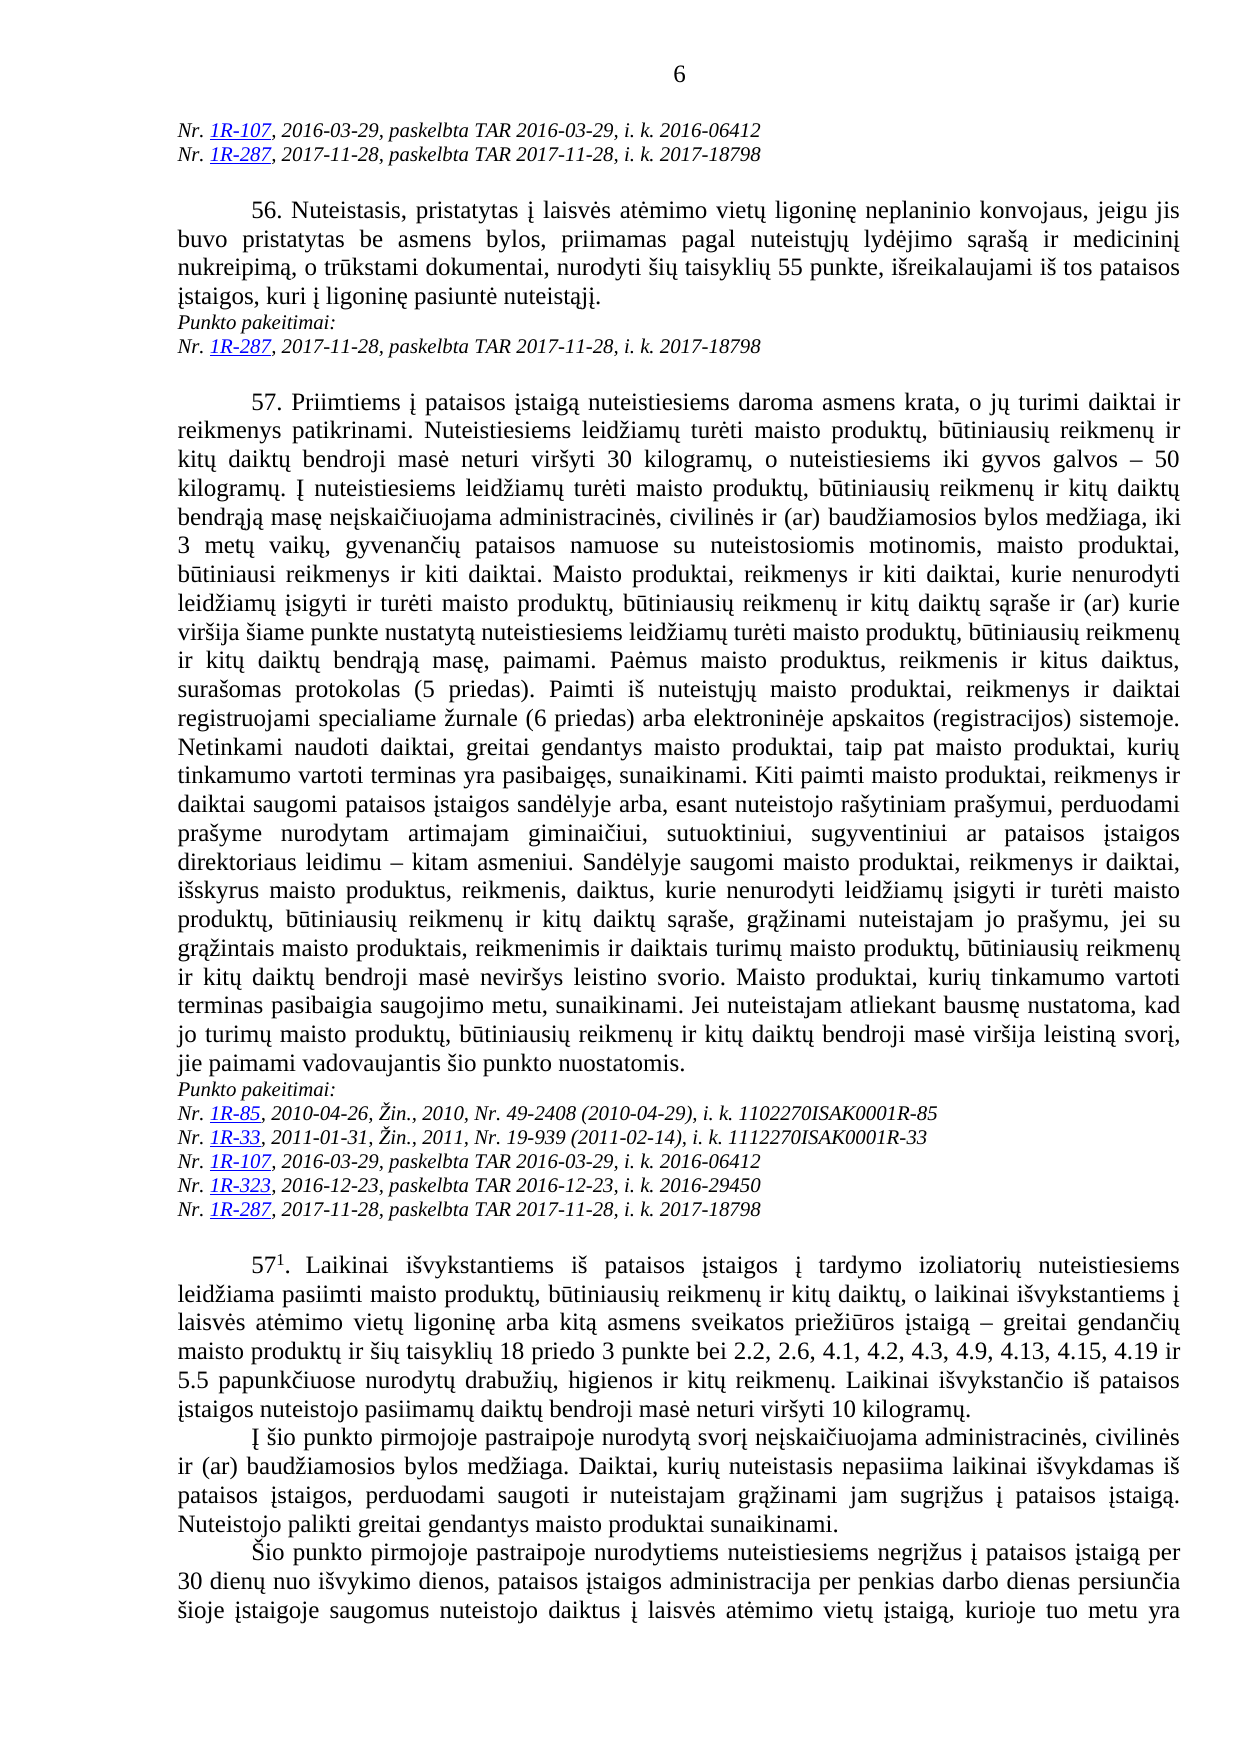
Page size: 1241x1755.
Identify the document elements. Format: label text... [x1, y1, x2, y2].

text Nr. 1R-287, 2017-11-28, paskelbta TAR 2017-11-28, i. k. 2017-18798 [177, 334, 1181, 358]
text 57. Priimtiems į pataisos įstaigą nuteistiesiems daroma asmens krata, o jų turimi daiktai ir reikmenys patikrinami. Nuteistiesiems leidžiamų turėti maisto produktų, būtiniausių reikmenų ir kitų daiktų bendroji masė neturi viršyti 30 kilogramų, o nuteistiesiems iki gyvos galvos – 50 kilogramų. Į nuteistiesiems leidžiamų turėti maisto produktų, būtiniausių reikmenų ir kitų daiktų bendrąją masę neįskaičiuojama administracinės, civilinės ir (ar) baudžiamosios bylos medžiaga, iki 3 metų vaikų, gyvenančių pataisos namuose su nuteistosiomis motinomis, maisto produktai, būtiniausi reikmenys ir kiti daiktai. Maisto produktai, reikmenys ir kiti daiktai, kurie nenurodyti leidžiamų įsigyti ir turėti maisto produktų, būtiniausių reikmenų ir kitų daiktų sąraše ir (ar) kurie viršija šiame punkte nustatytą nuteistiesiems leidžiamų turėti maisto produktų, būtiniausių reikmenų ir kitų daiktų bendrąją masę, paimami. Paėmus maisto produktus, reikmenis ir kitus daiktus, surašomas protokolas (5 priedas). Paimti iš nuteistųjų maisto produktai, reikmenys ir daiktai registruojami specialiame žurnale (6 priedas) arba elektroninėje apskaitos (registracijos) sistemoje. Netinkami naudoti daiktai, greitai gendantys maisto produktai, taip pat maisto produktai, kurių tinkamumo vartoti terminas yra pasibaigęs, sunaikinami. Kiti paimti maisto produktai, reikmenys ir daiktai saugomi pataisos įstaigos sandėlyje arba, esant nuteistojo rašytiniam prašymui, perduodami prašyme nurodytam artimajam giminaičiui, sutuoktiniui, sugyventiniui ar pataisos įstaigos direktoriaus leidimu – kitam asmeniui. Sandėlyje saugomi maisto produktai, reikmenys ir daiktai, išskyrus maisto produktus, reikmenis, daiktus, kurie nenurodyti leidžiamų įsigyti ir turėti maisto produktų, būtiniausių reikmenų ir kitų daiktų sąraše, grąžinami nuteistajam jo prašymu, jei su grąžintais maisto produktais, reikmenimis ir daiktais turimų maisto produktų, būtiniausių reikmenų ir kitų daiktų bendroji masė neviršys leistino svorio. Maisto produktai, kurių tinkamumo vartoti terminas pasibaigia saugojimo metu, sunaikinami. Jei nuteistajam atliekant bausmę nustatoma, kad jo turimų maisto produktų, būtiniausių reikmenų ir kitų daiktų bendroji masė viršija leistiną svorį, jie paimami vadovaujantis šio punkto nuostatomis. [177, 387, 1181, 1077]
text Nr. 1R-107, 2016-03-29, paskelbta TAR 2016-03-29, i. k. 2016-06412 [177, 1149, 1181, 1173]
text Punkto pakeitimai: [177, 1077, 1181, 1101]
text 571. Laikinai išvykstantiems iš pataisos įstaigos į tardymo izoliatorių nuteistiesiems leidžiama pasiimti maisto produktų, būtiniausių reikmenų ir kitų daiktų, o laikinai išvykstantiems į laisvės atėmimo vietų ligoninę arba kitą asmens sveikatos priežiūros įstaigą – greitai gendančių maisto produktų ir šių taisyklių 18 priedo 3 punkte bei 2.2, 2.6, 4.1, 4.2, 4.3, 4.9, 4.13, 4.15, 4.19 ir 5.5 papunkčiuose nurodytų drabužių, higienos ir kitų reikmenų. Laikinai išvykstančio iš pataisos įstaigos nuteistojo pasiimamų daiktų bendroji masė neturi viršyti 10 kilogramų. [177, 1250, 1181, 1422]
text Nr. 1R-33, 2011-01-31, Žin., 2011, Nr. 19-939 (2011-02-14), i. k. 1112270ISAK0001R-33 [177, 1125, 1181, 1149]
text Nr. 1R-323, 2016-12-23, paskelbta TAR 2016-12-23, i. k. 2016-29450 [177, 1173, 1181, 1197]
text Nr. 1R-85, 2010-04-26, Žin., 2010, Nr. 49-2408 (2010-04-29), i. k. 1102270ISAK0001R-85 [177, 1101, 1181, 1125]
text Nr. 1R-287, 2017-11-28, paskelbta TAR 2017-11-28, i. k. 2017-18798 [177, 1197, 1181, 1221]
text 56. Nuteistasis, pristatytas į laisvės atėmimo vietų ligoninę neplaninio konvojaus, jeigu jis buvo pristatytas be asmens bylos, priimamas pagal nuteistųjų lydėjimo sąrašą ir medicininį nukreipimą, o trūkstami dokumentai, nurodyti šių taisyklių 55 punkte, išreikalaujami iš tos pataisos įstaigos, kuri į ligoninę pasiuntė nuteistąjį. [177, 195, 1181, 310]
text Šio punkto pirmojoje pastraipoje nurodytiems nuteistiesiems negrįžus į pataisos įstaigą per 30 dienų nuo išvykimo dienos, pataisos įstaigos administracija per penkias darbo dienas persiunčia šioje įstaigoje saugomus nuteistojo daiktus į laisvės atėmimo vietų įstaigą, kurioje tuo metu yra [177, 1537, 1181, 1624]
text Nr. 1R-107, 2016-03-29, paskelbta TAR 2016-03-29, i. k. 2016-06412 [177, 118, 1181, 142]
text Nr. 1R-287, 2017-11-28, paskelbta TAR 2017-11-28, i. k. 2017-18798 [177, 142, 1181, 166]
text Į šio punkto pirmojoje pastraipoje nurodytą svorį neįskaičiuojama administracinės, civilinės ir (ar) baudžiamosios bylos medžiaga. Daiktai, kurių nuteistasis nepasiima laikinai išvykdamas iš pataisos įstaigos, perduodami saugoti ir nuteistajam grąžinami jam sugrįžus į pataisos įstaigą. Nuteistojo palikti greitai gendantys maisto produktai sunaikinami. [177, 1422, 1181, 1537]
text Punkto pakeitimai: [177, 310, 1181, 334]
